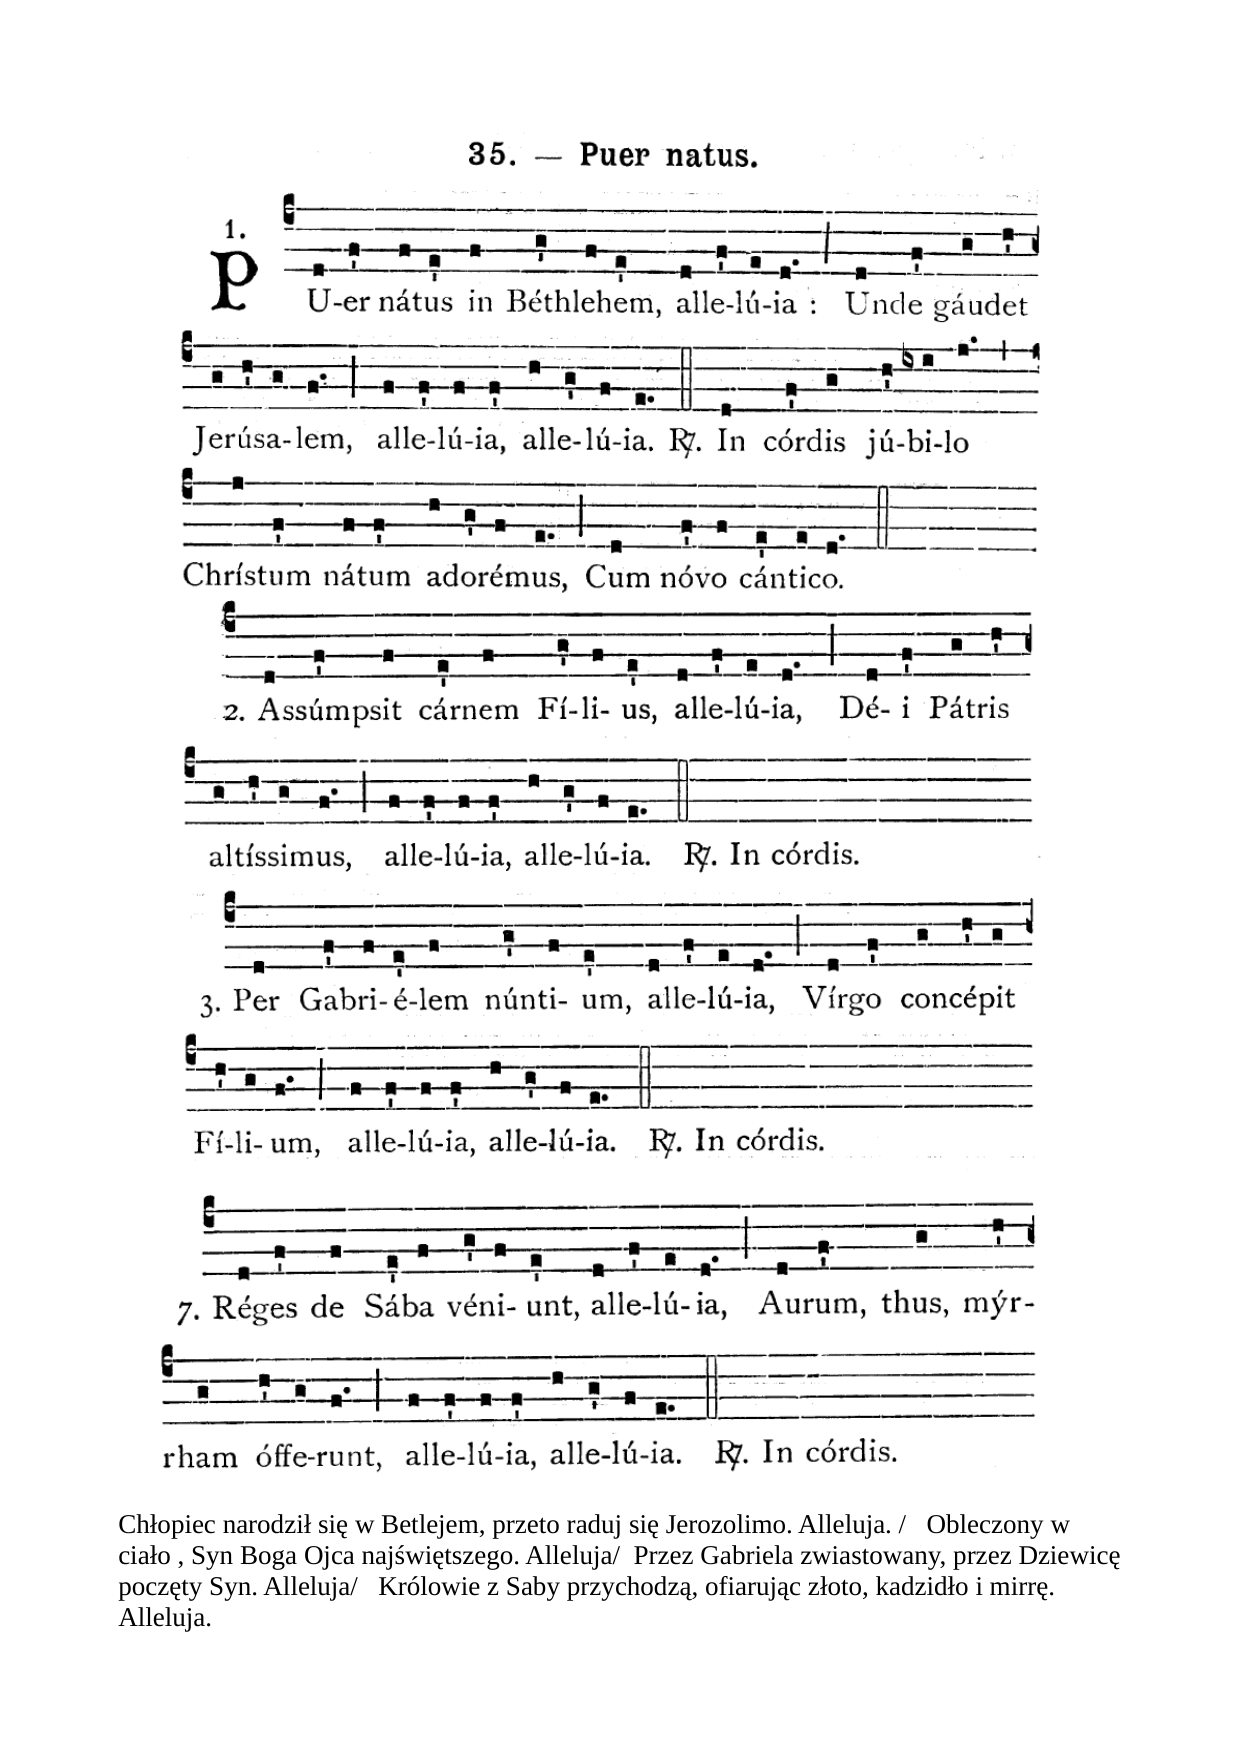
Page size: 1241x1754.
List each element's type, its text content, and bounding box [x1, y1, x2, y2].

text Chłopiec narodził się w Betlejem, przeto raduj się Jerozolimo. Alleluja. / Obleczony w ciało , Syn Boga Ojca najświętszego. Alleluja/ Przez Gabriela zwiastowany, przez Dziewicę poczęty Syn. Alleluja/ Królowie z Saby przychodzą, ofiarując złoto, kadzidło i mirrę. Alleluja. [118, 1508, 1122, 1632]
